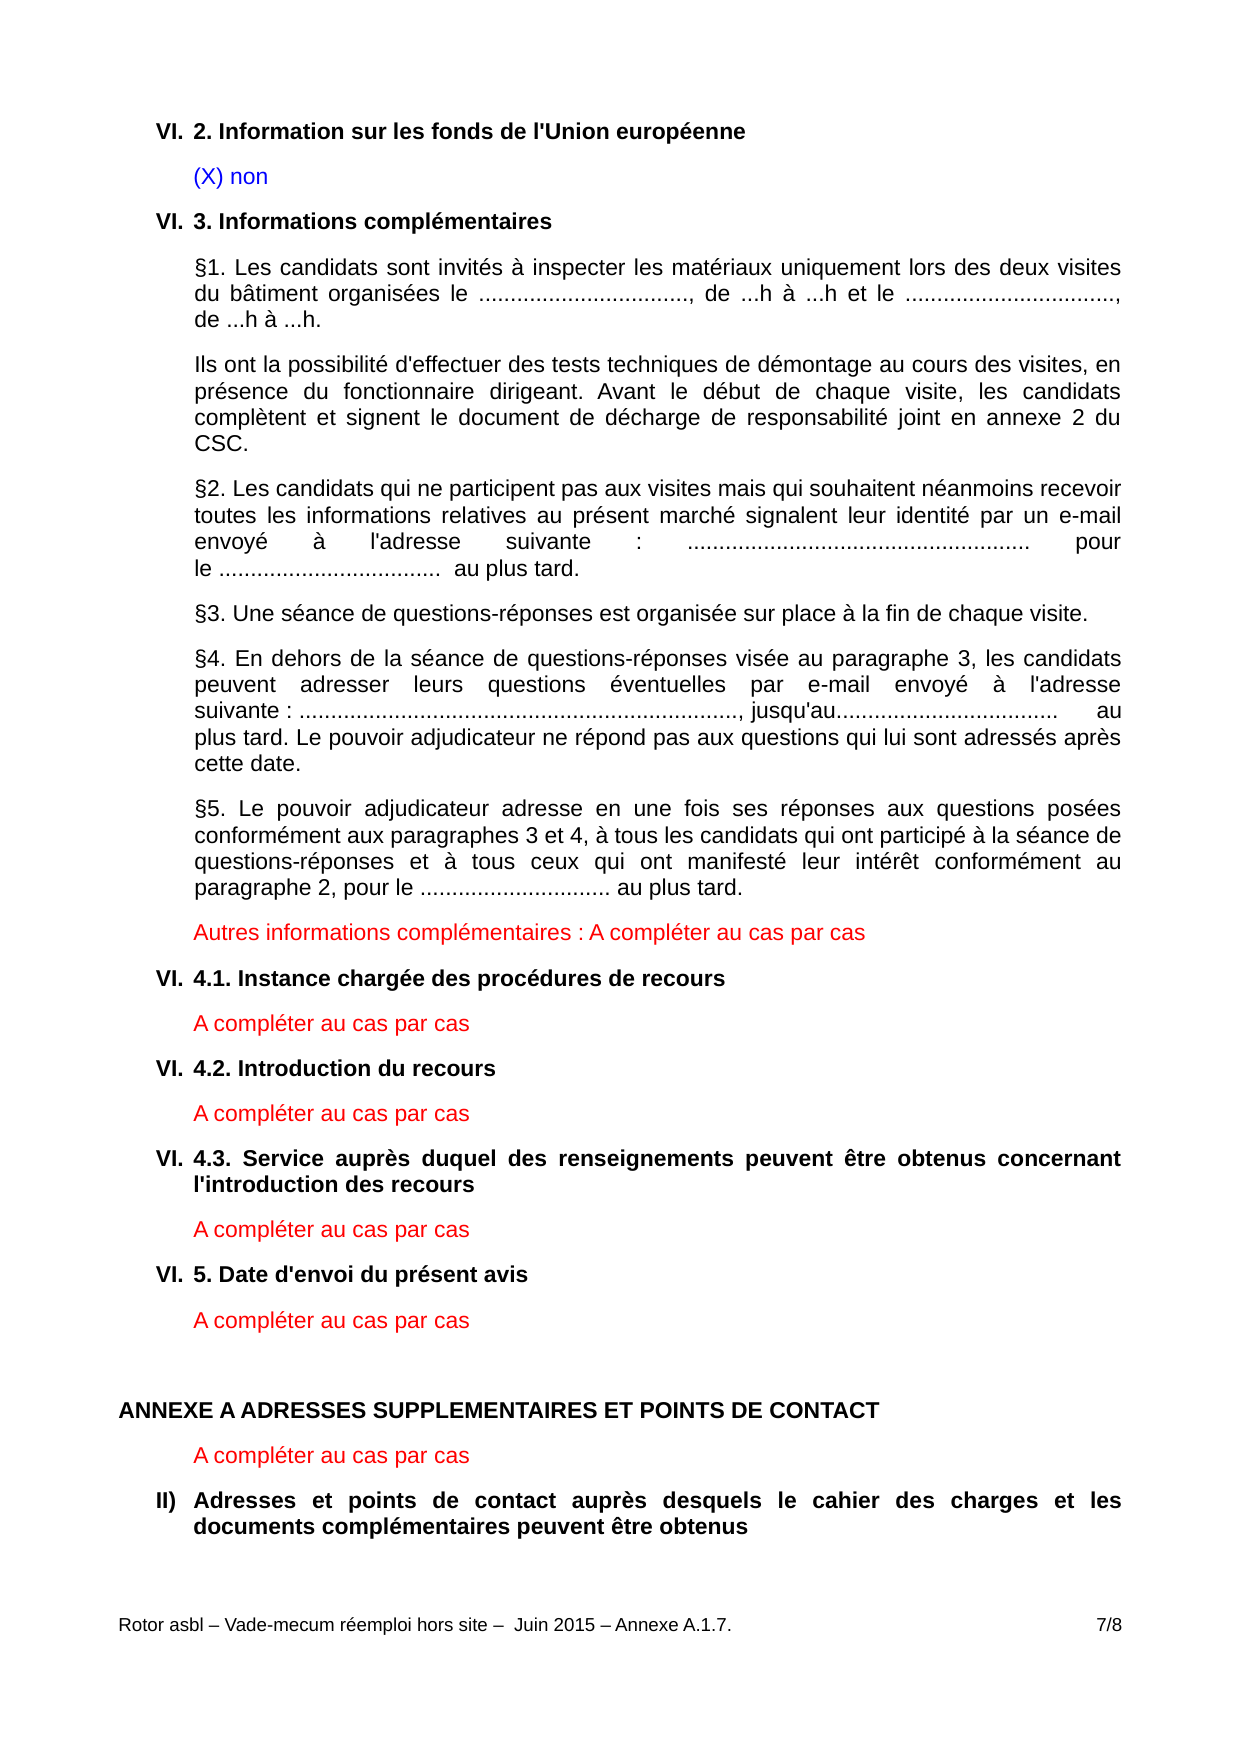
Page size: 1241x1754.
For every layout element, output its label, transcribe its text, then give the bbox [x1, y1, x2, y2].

list 5. Date d'envoi du présent avis [156, 1261, 1122, 1288]
text §3. Une séance de questions-réponses est organisée sur place à la fin de chaque visite. [194, 599, 1122, 626]
text ANNEXE A ADRESSES SUPPLEMENTAIRES ET POINTS DE CONTACT [118, 1397, 1122, 1423]
list A compléter au cas par cas [156, 1100, 1122, 1126]
list (X) non [156, 163, 1122, 189]
text §4. En dehors de la séance de questions-réponses visée au paragraphe 3, les candidats peuvent adresser leurs questions éventuelles par e-mail envoyé à l'adresse suivante : ....................................................................., jusqu'au................................... au plus tard. Le pouvoir adjudicateur ne répond pas aux questions qui lui sont adressés après cette date. [194, 645, 1122, 776]
list A compléter au cas par cas [156, 1009, 1122, 1036]
list A compléter au cas par cas [156, 1442, 1122, 1468]
list 2. Information sur les fonds de l'Union européenne [156, 118, 1122, 144]
list Autres informations complémentaires : A compléter au cas par cas [156, 919, 1122, 946]
text §2. Les candidats qui ne participent pas aux visites mais qui souhaitent néanmoins recevoir toutes les informations relatives au présent marché signalent leur identité par un e-mail envoyé à l'adresse suivante : ...................................................... pour le ................................... au plus tard. [194, 475, 1122, 581]
list A compléter au cas par cas [156, 1307, 1122, 1333]
list A compléter au cas par cas [156, 1216, 1122, 1243]
list 4.2. Introduction du recours [156, 1055, 1122, 1081]
list 3. Informations complémentaires [156, 208, 1122, 235]
list 4.1. Instance chargée des procédures de recours [156, 964, 1122, 991]
text §5. Le pouvoir adjudicateur adresse en une fois ses réponses aux questions posées conformément aux paragraphes 3 et 4, à tous les candidats qui ont participé à la séance de questions-réponses et à tous ceux qui ont manifesté leur intérêt conformément au paragraphe 2, pour le .............................. au plus tard. [194, 795, 1122, 901]
list 4.3. Service auprès duquel des renseignements peuvent être obtenus concernant l'introduction des recours [156, 1145, 1122, 1198]
text §1. Les candidats sont invités à inspecter les matériaux uniquement lors des deux visites du bâtiment organisées le ................................., de ...h à ...h et le ................................., de ...h à ...h. [194, 253, 1122, 332]
text Ils ont la possibilité d'effectuer des tests techniques de démontage au cours des visites, en présence du fonctionnaire dirigeant. Avant le début de chaque visite, les candidats complètent et signent le document de décharge de responsabilité joint en annexe 2 du CSC. [194, 351, 1122, 457]
list Adresses et points de contact auprès desquels le cahier des charges et les documents complémentaires peuvent être obtenus [156, 1487, 1122, 1540]
